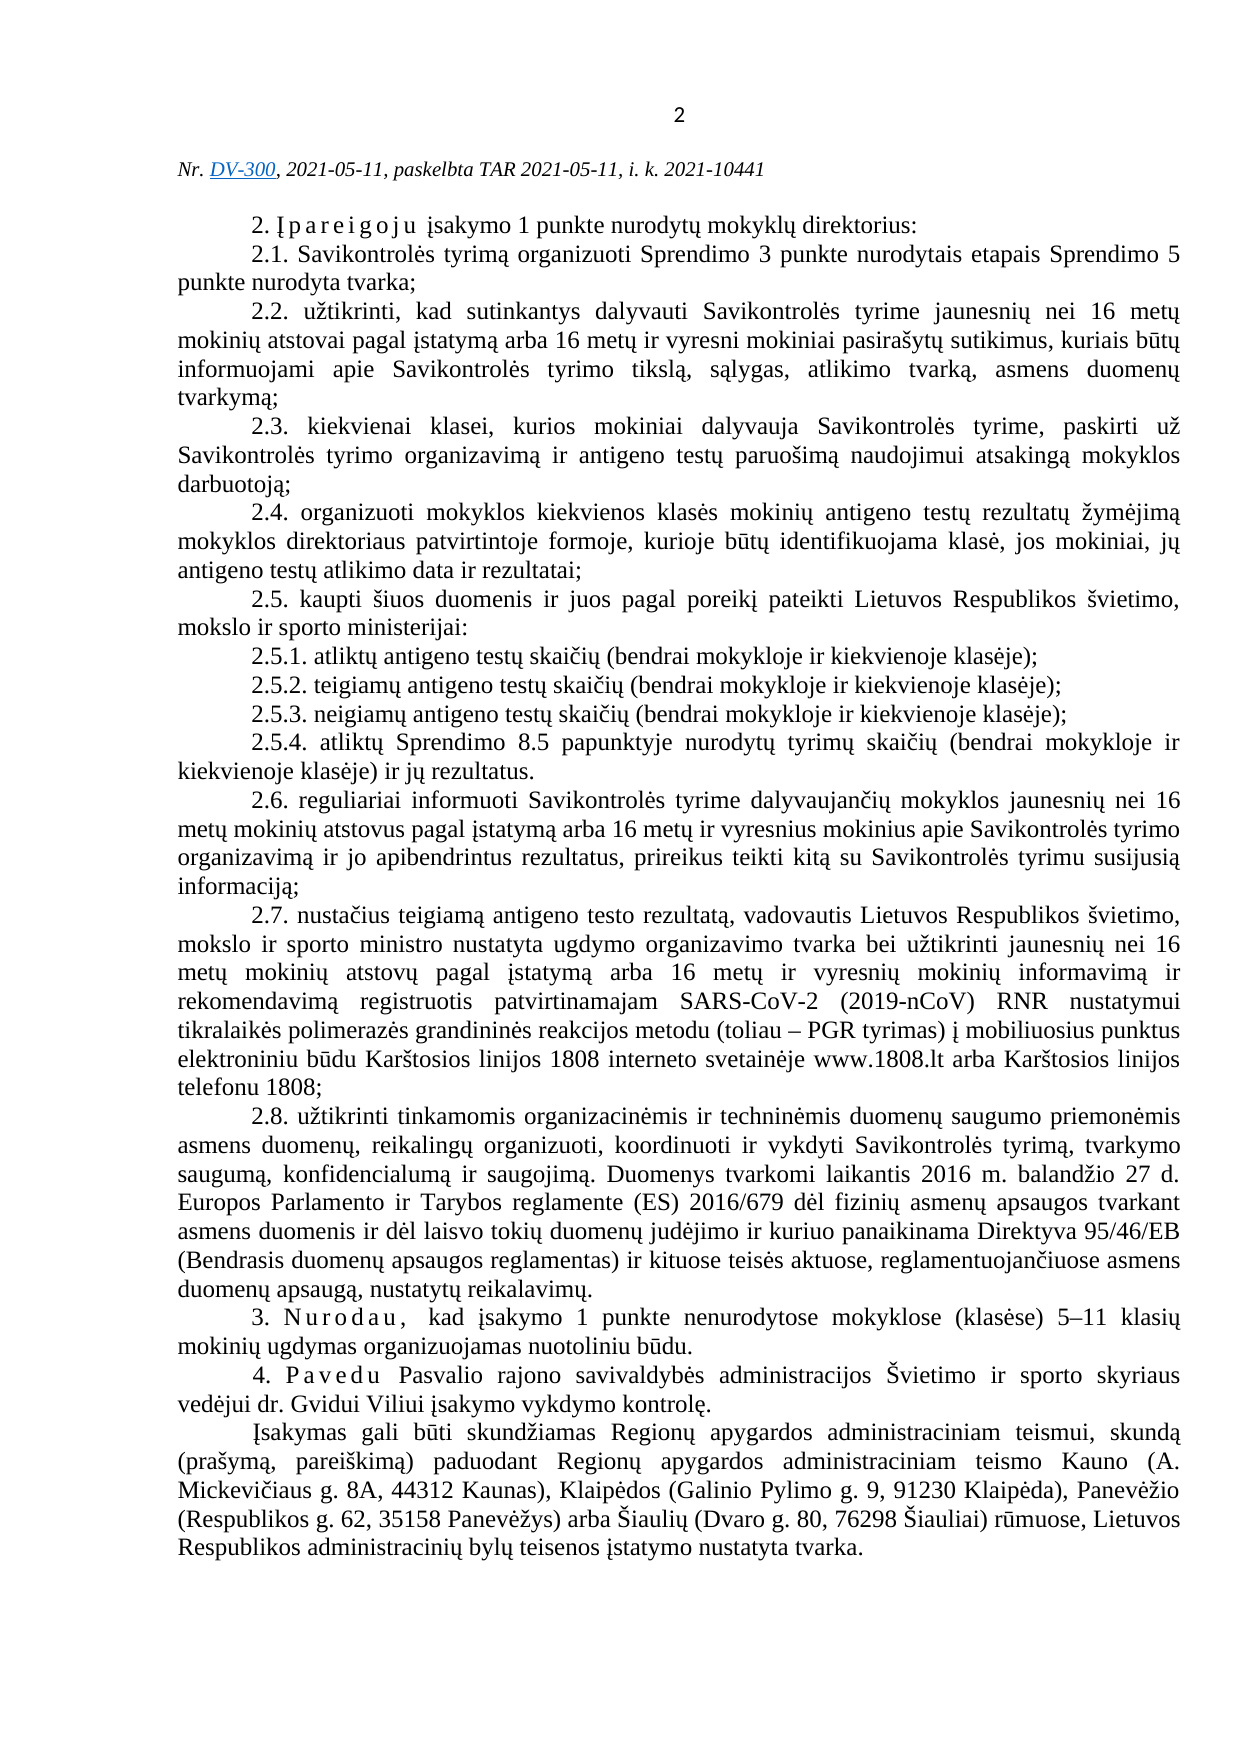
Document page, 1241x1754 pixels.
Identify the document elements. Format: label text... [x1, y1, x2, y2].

text Nr. DV-300, 2021-05-11, paskelbta TAR 2021-05-11, i. k. 2021-10441 [177, 157, 1181, 181]
text 2.2. užtikrinti, kad sutinkantys dalyvauti Savikontrolės tyrime jaunesnių nei 16 metų mokinių atstovai pagal įstatymą arba 16 metų ir vyresni mokiniai pasirašytų sutikimus, kuriais būtų informuojami apie Savikontrolės tyrimo tikslą, sąlygas, atlikimo tvarką, asmens duomenų tvarkymą; [177, 296, 1181, 411]
text 2.5. kaupti šiuos duomenis ir juos pagal poreikį pateikti Lietuvos Respublikos švietimo, mokslo ir sporto ministerijai: [177, 584, 1181, 641]
text 2.6. reguliariai informuoti Savikontrolės tyrime dalyvaujančių mokyklos jaunesnių nei 16 metų mokinių atstovus pagal įstatymą arba 16 metų ir vyresnius mokinius apie Savikontrolės tyrimo organizavimą ir jo apibendrintus rezultatus, prireikus teikti kitą su Savikontrolės tyrimu susijusią informaciją; [177, 785, 1181, 900]
text 2.5.4. atliktų Sprendimo 8.5 papunktyje nurodytų tyrimų skaičių (bendrai mokykloje ir kiekvienoje klasėje) ir jų rezultatus. [177, 727, 1181, 785]
text 4. Pavedu Pasvalio rajono savivaldybės administracijos Švietimo ir sporto skyriaus vedėjui dr. Gvidui Viliui įsakymo vykdymo kontrolę. [177, 1360, 1181, 1417]
text 2.8. užtikrinti tinkamomis organizacinėmis ir techninėmis duomenų saugumo priemonėmis asmens duomenų, reikalingų organizuoti, koordinuoti ir vykdyti Savikontrolės tyrimą, tvarkymo saugumą, konfidencialumą ir saugojimą. Duomenys tvarkomi laikantis 2016 m. balandžio 27 d. Europos Parlamento ir Tarybos reglamente (ES) 2016/679 dėl fizinių asmenų apsaugos tvarkant asmens duomenis ir dėl laisvo tokių duomenų judėjimo ir kuriuo panaikinama Direktyva 95/46/EB (Bendrasis duomenų apsaugos reglamentas) ir kituose teisės aktuose, reglamentuojančiuose asmens duomenų apsaugą, nustatytų reikalavimų. [177, 1101, 1181, 1302]
text 2.5.3. neigiamų antigeno testų skaičių (bendrai mokykloje ir kiekvienoje klasėje); [177, 699, 1181, 727]
text 2.1. Savikontrolės tyrimą organizuoti Sprendimo 3 punkte nurodytais etapais Sprendimo 5 punkte nurodyta tvarka; [177, 239, 1181, 296]
text 2.7. nustačius teigiamą antigeno testo rezultatą, vadovautis Lietuvos Respublikos švietimo, mokslo ir sporto ministro nustatyta ugdymo organizavimo tvarka bei užtikrinti jaunesnių nei 16 metų mokinių atstovų pagal įstatymą arba 16 metų ir vyresnių mokinių informavimą ir rekomendavimą registruotis patvirtinamajam SARS-CoV-2 (2019-nCoV) RNR nustatymui tikralaikės polimerazės grandininės reakcijos metodu (toliau – PGR tyrimas) į mobiliuosius punktus elektroniniu būdu Karštosios linijos 1808 interneto svetainėje www.1808.lt arba Karštosios linijos telefonu 1808; [177, 900, 1181, 1101]
text 3. Nurodau, kad įsakymo 1 punkte nenurodytose mokyklose (klasėse) 5–11 klasių mokinių ugdymas organizuojamas nuotoliniu būdu. [177, 1302, 1181, 1360]
text 2.4. organizuoti mokyklos kiekvienos klasės mokinių antigeno testų rezultatų žymėjimą mokyklos direktoriaus patvirtintoje formoje, kurioje būtų identifikuojama klasė, jos mokiniai, jų antigeno testų atlikimo data ir rezultatai; [177, 497, 1181, 584]
text 2. Įpareigoju įsakymo 1 punkte nurodytų mokyklų direktorius: [177, 210, 1181, 239]
text 2.3. kiekvienai klasei, kurios mokiniai dalyvauja Savikontrolės tyrime, paskirti už Savikontrolės tyrimo organizavimą ir antigeno testų paruošimą naudojimui atsakingą mokyklos darbuotoją; [177, 411, 1181, 497]
text 2.5.2. teigiamų antigeno testų skaičių (bendrai mokykloje ir kiekvienoje klasėje); [177, 670, 1181, 699]
text 2.5.1. atliktų antigeno testų skaičių (bendrai mokykloje ir kiekvienoje klasėje); [177, 641, 1181, 670]
text Įsakymas gali būti skundžiamas Regionų apygardos administraciniam teismui, skundą (prašymą, pareiškimą) paduodant Regionų apygardos administraciniam teismo Kauno (A. Mickevičiaus g. 8A, 44312 Kaunas), Klaipėdos (Galinio Pylimo g. 9, 91230 Klaipėda), Panevėžio (Respublikos g. 62, 35158 Panevėžys) arba Šiaulių (Dvaro g. 80, 76298 Šiauliai) rūmuose, Lietuvos Respublikos administracinių bylų teisenos įstatymo nustatyta tvarka. [177, 1417, 1181, 1561]
